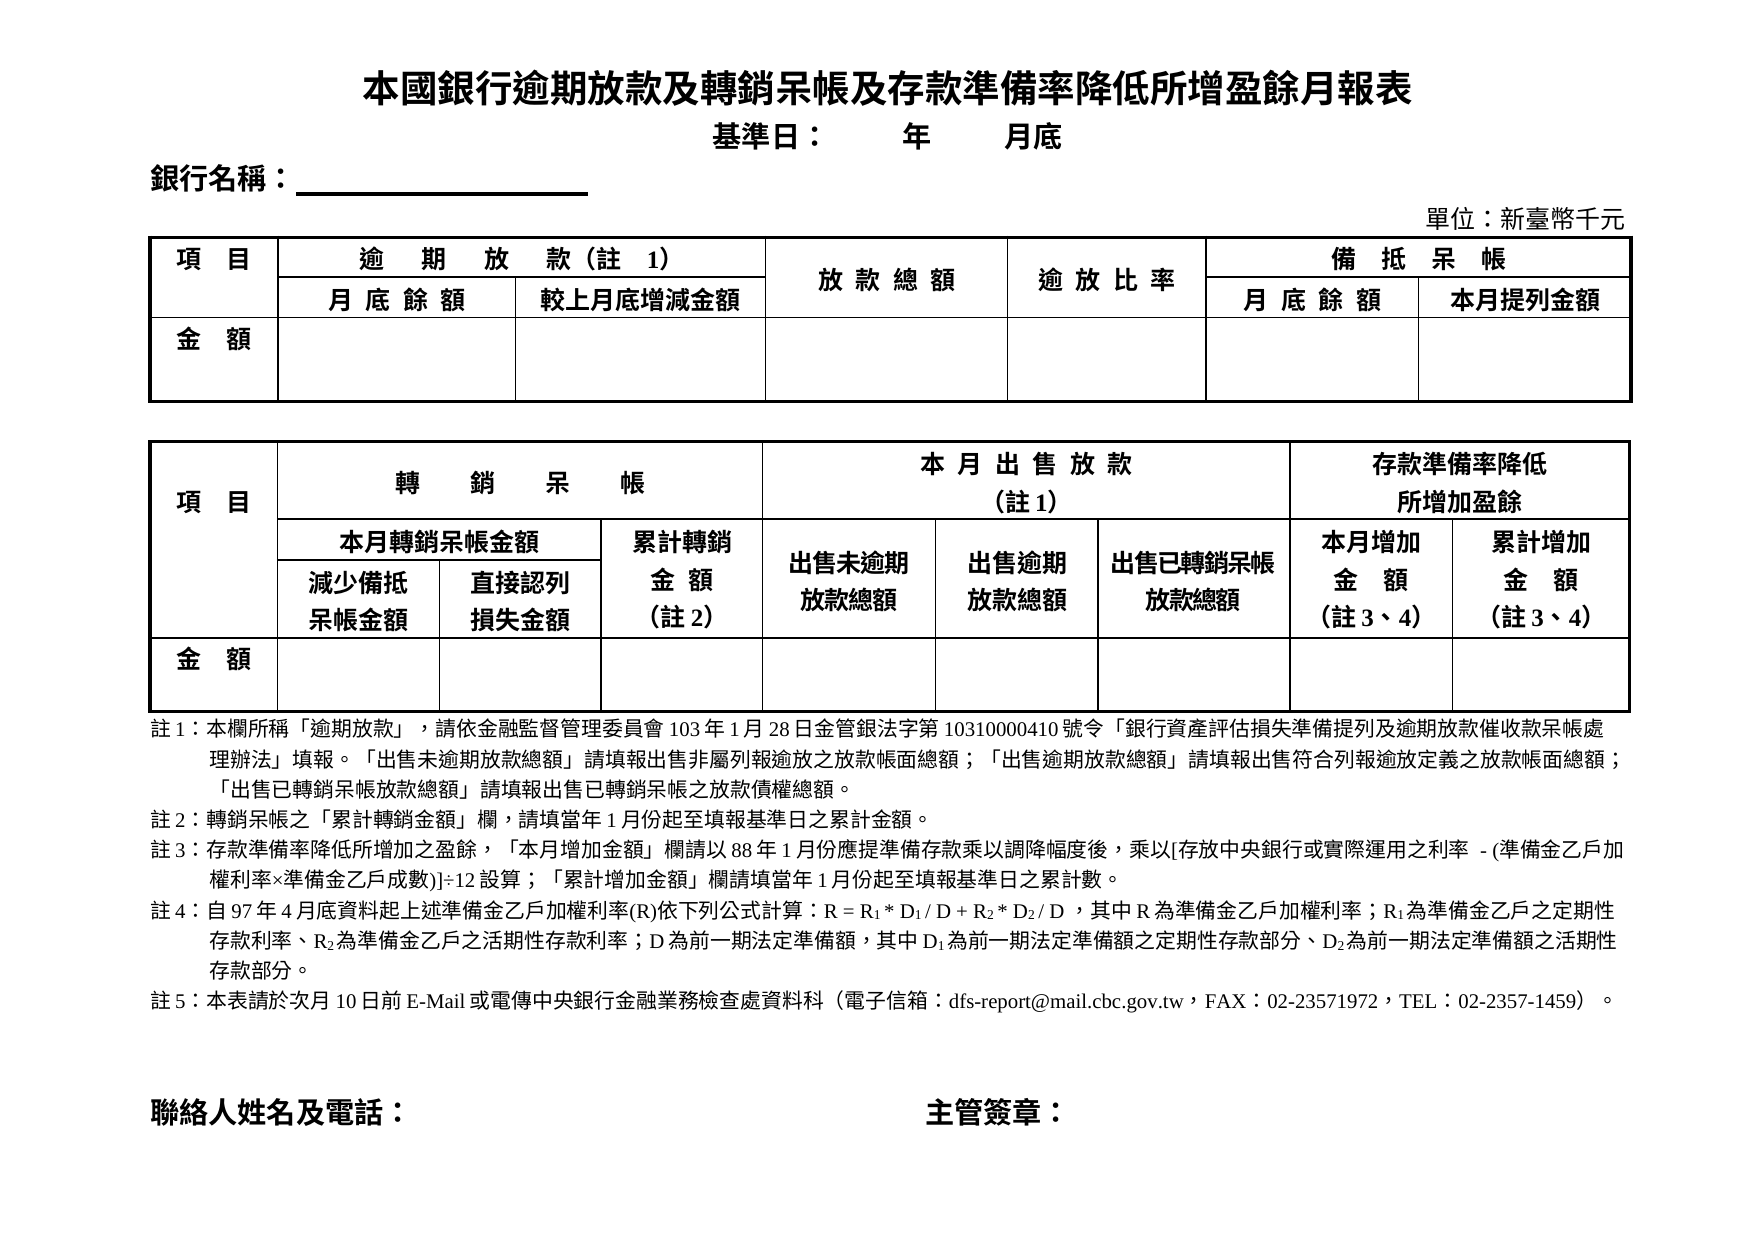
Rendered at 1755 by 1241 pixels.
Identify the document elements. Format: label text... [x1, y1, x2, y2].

table_header 逾 期 放 款（註 1） [279, 239, 765, 276]
table_cell [1207, 318, 1418, 399]
text 註4：自97年4月底資料起上述準備金乙戶加權利率(R)依下列公式計算：R = R1 * D1 / D + R2 * D2 / D ，其中R為準備金乙戶加權利率；R1為準備金乙戶之定期性存款利率、R2為準備金乙戶之活期性存款利率；D為前一期法定準備額，其中D1為前一期法定準備額之定期性存款部分、D2為前一期法定準備額之活期性存款部分。 [150, 894, 1625, 984]
table_header 存款準備率降低 所增加盈餘 [1291, 443, 1628, 518]
text 註5：本表請於次月10日前E-Mail或電傳中央銀行金融業務檢查處資料科（電子信箱：dfs-report@mail.cbc.gov.tw，FAX：02-23571972，TEL：02-2357-1459）。 [150, 984, 1625, 1015]
table_cell 出售逾期 放款總額 [936, 520, 1097, 637]
table_cell 較上月底增減金額 [516, 278, 765, 317]
table_header 項 目 [152, 443, 277, 637]
table_cell [763, 639, 935, 709]
table_cell [278, 639, 439, 709]
table_cell [279, 318, 515, 399]
table_cell 出售已轉銷呆帳 放款總額 [1099, 520, 1289, 637]
text 註2：轉銷呆帳之「累計轉銷金額」欄，請填當年1月份起至填報基準日之累計金額。 [150, 803, 1625, 833]
table_cell 月 底 餘 額 [279, 278, 515, 317]
table_header 放 款 總 額 [766, 239, 1007, 317]
table_cell 減少備抵 呆帳金額 [278, 561, 439, 637]
table_header 備 抵 呆 帳 [1207, 239, 1629, 276]
table_cell [936, 639, 1097, 709]
table_cell [1008, 318, 1205, 399]
table_cell 本月提列金額 [1419, 278, 1629, 317]
table_cell 直接認列 損失金額 [440, 561, 600, 637]
text 聯絡人姓名及電話： 主管簽章： [150, 1090, 1625, 1132]
table_header 逾 放 比 率 [1008, 239, 1205, 317]
table_cell 金 額 [152, 318, 277, 399]
text 本國銀行逾期放款及轉銷呆帳及存款準備率降低所增盈餘月報表 [150, 59, 1625, 113]
table_cell [1099, 639, 1289, 709]
table_cell 累計轉銷 金 額 （註2） [602, 520, 762, 637]
table_cell 本月轉銷呆帳金額 [278, 520, 600, 559]
text 註1：本欄所稱「逾期放款」，請依金融監督管理委員會103年1月28日金管銀法字第10310000410號令「銀行資產評估損失準備提列及逾期放款催收款呆帳處理辦法」填報。「出售未逾期放款總額」請填報出售非屬列報逾放之放款帳面總額；「出售逾期放款總額」請填報出售符合列報逾放定義之放款帳面總額；「出售已轉銷呆帳放款總額」請填報出售已轉銷呆帳之放款債權總額。 [150, 713, 1625, 803]
text 註3：存款準備率降低所增加之盈餘，「本月增加金額」欄請以88年1月份應提準備存款乘以調降幅度後，乘以[存放中央銀行或實際運用之利率 - (準備金乙戶加權利率×準備金乙戶成數)]÷12設算；「累計增加金額」欄請填當年1月份起至填報基準日之累計數。 [150, 833, 1625, 894]
table_cell [1453, 639, 1628, 709]
text 銀行名稱： [150, 156, 1625, 198]
table_header 轉 銷 呆 帳 [278, 443, 762, 518]
table_cell 累計增加 金 額 （註3、4） [1453, 520, 1628, 637]
table_cell 月 底 餘 額 [1207, 278, 1418, 317]
table_header 本 月 出 售 放 款 （註1） [763, 443, 1289, 518]
table_cell [602, 639, 762, 709]
table_cell [1419, 318, 1629, 399]
table_cell [766, 318, 1007, 399]
table_cell 本月增加 金 額 （註3、4） [1291, 520, 1452, 637]
table_cell [1291, 639, 1452, 709]
table_cell [440, 639, 600, 709]
text 單位：新臺幣千元 [150, 198, 1625, 236]
table_cell [516, 318, 765, 399]
table_cell 出售未逾期 放款總額 [763, 520, 935, 637]
table_cell 金 額 [152, 639, 277, 709]
text 基準日： 年 月底 [150, 113, 1625, 156]
table_header 項 目 [152, 239, 277, 317]
